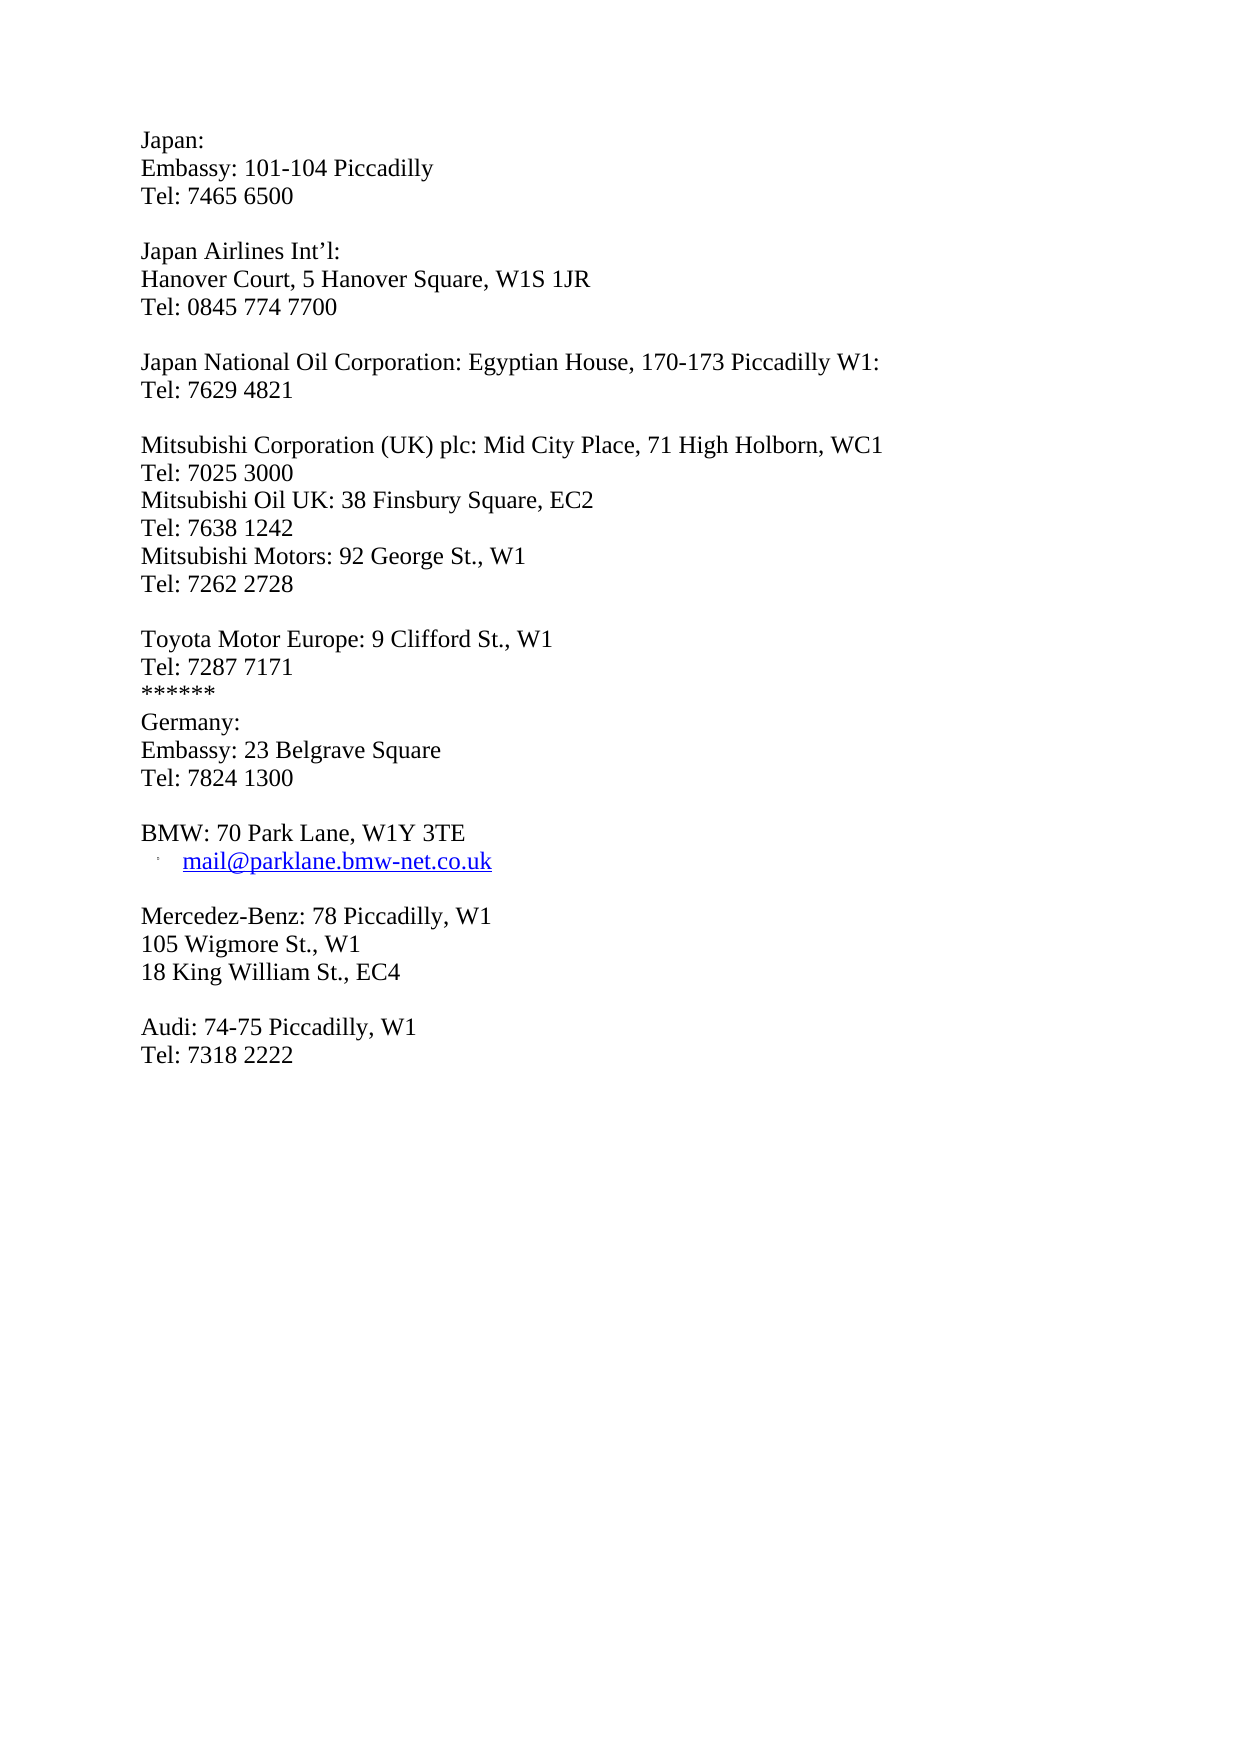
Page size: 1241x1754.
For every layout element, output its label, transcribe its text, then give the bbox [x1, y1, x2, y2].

text Japan: Embassy: 101-104 Piccadilly Tel: 7465 6500 Japan Airlines Int’l: Hanover Court, 5 Hanover Square, W1S 1JR Tel: 0845 774 7700 Japan National Oil Corporation: Egyptian House, 170-173 Piccadilly W1: Tel: 7629 4821 Mitsubishi Corporation (UK) plc: Mid City Place, 71 High Holborn, WC1 Tel: 7025 3000 Mitsubishi Oil UK: 38 Finsbury Square, EC2 Tel: 7638 1242 Mitsubishi Motors: 92 George St., W1 Tel: 7262 2728 Toyota Motor Europe: 9 Clifford St., W1 Tel: 7287 7171 ****** Germany: Embassy: 23 Belgrave Square Tel: 7824 1300 BMW: 70 Park Lane, W1Y 3TE mail@parklane.bmw-net.co.uk Mercedez-Benz: 78 Piccadilly, W1 105 Wigmore St., W1 18 King William St., EC4 Audi: 74-75 Piccadilly, W1 Tel: 7318 2222 [141, 126, 1100, 1068]
